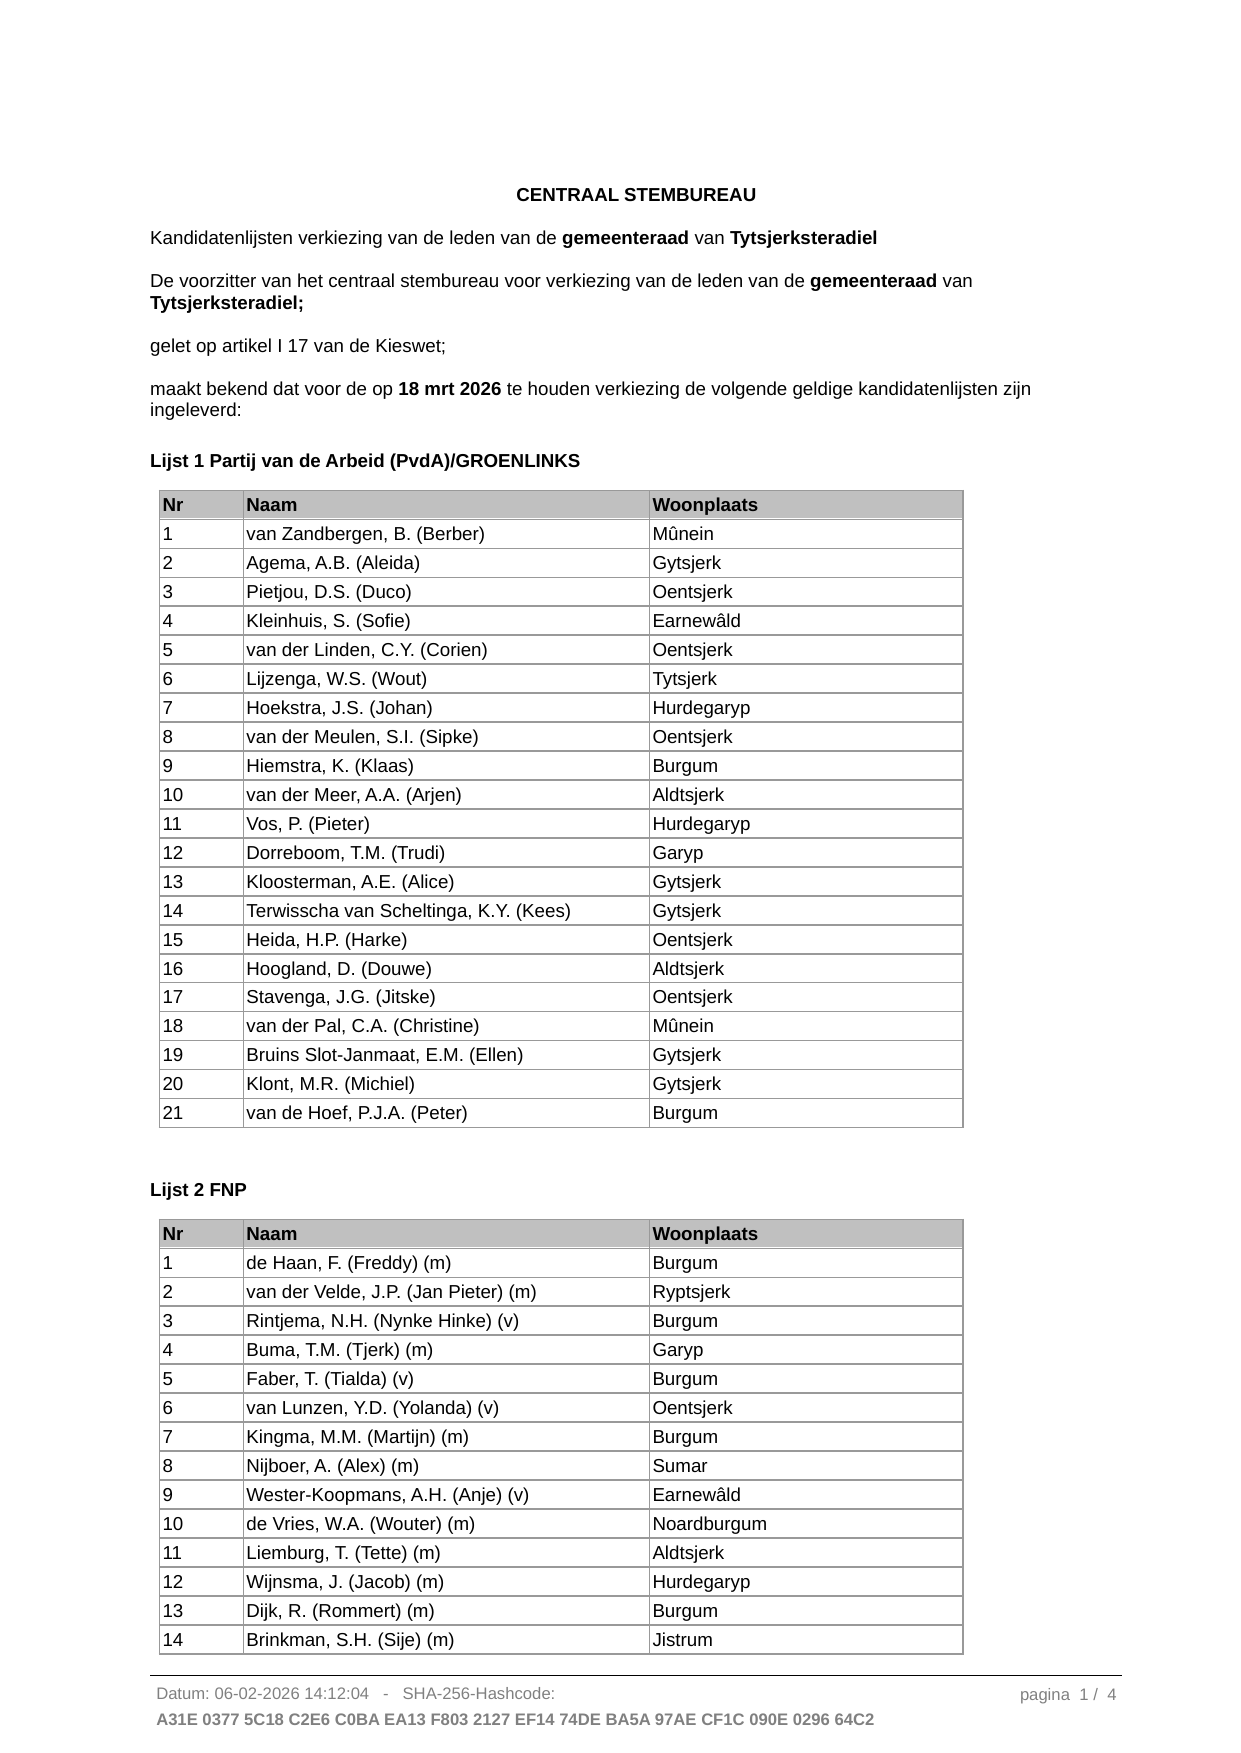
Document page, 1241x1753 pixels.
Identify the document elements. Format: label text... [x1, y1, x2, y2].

table_cell Hurdegaryp [650, 810, 962, 837]
table_cell Nijboer, A. (Alex) (m) [244, 1452, 649, 1479]
table_cell 11 [160, 1539, 243, 1566]
table_cell van der Meulen, S.I. (Sipke) [244, 723, 649, 750]
table_cell 13 [160, 1597, 243, 1624]
table_cell Bruins Slot-Janmaat, E.M. (Ellen) [244, 1041, 649, 1069]
table_cell 20 [160, 1070, 243, 1098]
table_cell 6 [160, 665, 243, 692]
table_cell 8 [160, 723, 243, 750]
table_cell van der Linden, C.Y. (Corien) [244, 636, 649, 663]
table_cell Hurdegaryp [650, 1568, 962, 1595]
table_cell Burgum [650, 1099, 962, 1127]
table_cell 2 [160, 549, 243, 576]
table_cell Dorreboom, T.M. (Trudi) [244, 839, 649, 866]
table_cell Aldtsjerk [650, 1539, 962, 1566]
text De voorzitter van het centraal stembureau voor verkiezing van de leden van de gemeenteraad van Tytsjerksteradiel; [150, 270, 1122, 313]
table_cell van Lunzen, Y.D. (Yolanda) (v) [244, 1394, 649, 1421]
table_cell van de Hoef, P.J.A. (Peter) [244, 1099, 649, 1127]
table_cell 4 [160, 1336, 243, 1363]
table_cell 8 [160, 1452, 243, 1479]
table_cell 5 [160, 636, 243, 663]
text Kandidatenlijsten verkiezing van de leden van de gemeenteraad van Tytsjerksteradiel [150, 227, 1122, 248]
table_cell Stavenga, J.G. (Jitske) [244, 983, 649, 1011]
table_cell Earnewâld [650, 1481, 962, 1508]
table_cell 14 [160, 1626, 243, 1653]
table_header Naam [244, 1220, 649, 1247]
table_header Naam [244, 491, 649, 518]
table_cell van der Meer, A.A. (Arjen) [244, 781, 649, 808]
table_cell Kloosterman, A.E. (Alice) [244, 868, 649, 895]
table_cell Wijnsma, J. (Jacob) (m) [244, 1568, 649, 1595]
table_cell Burgum [650, 1307, 962, 1334]
table_cell Oentsjerk [650, 578, 962, 605]
table_cell Mûnein [650, 1012, 962, 1040]
table_cell Hoogland, D. (Douwe) [244, 955, 649, 982]
table_cell Oentsjerk [650, 1394, 962, 1421]
table_cell Kleinhuis, S. (Sofie) [244, 607, 649, 634]
table_cell 14 [160, 897, 243, 924]
table_cell Burgum [650, 752, 962, 779]
table_cell Liemburg, T. (Tette) (m) [244, 1539, 649, 1566]
table_cell Terwisscha van Scheltinga, K.Y. (Kees) [244, 897, 649, 924]
table_cell Oentsjerk [650, 983, 962, 1011]
table_cell Burgum [650, 1597, 962, 1624]
table_cell Oentsjerk [650, 723, 962, 750]
table_cell Jistrum [650, 1626, 962, 1653]
text CENTRAAL STEMBUREAU [150, 184, 1122, 205]
table_cell Earnewâld [650, 607, 962, 634]
table_cell 3 [160, 578, 243, 605]
table_cell Sumar [650, 1452, 962, 1479]
table_cell Gytsjerk [650, 868, 962, 895]
table_cell Gytsjerk [650, 549, 962, 576]
table_cell 18 [160, 1012, 243, 1040]
table_cell de Haan, F. (Freddy) (m) [244, 1249, 649, 1276]
table_cell 16 [160, 955, 243, 982]
table_cell Rintjema, N.H. (Nynke Hinke) (v) [244, 1307, 649, 1334]
table_cell Vos, P. (Pieter) [244, 810, 649, 837]
table_cell 10 [160, 1510, 243, 1537]
table_cell 10 [160, 781, 243, 808]
table_cell 21 [160, 1099, 243, 1127]
table_cell Burgum [650, 1249, 962, 1276]
table_cell van Zandbergen, B. (Berber) [244, 520, 649, 547]
table_cell Gytsjerk [650, 897, 962, 924]
table_cell 5 [160, 1365, 243, 1392]
table_cell 17 [160, 983, 243, 1011]
table_cell Aldtsjerk [650, 955, 962, 982]
table_cell Noardburgum [650, 1510, 962, 1537]
table_cell Aldtsjerk [650, 781, 962, 808]
table_cell Wester-Koopmans, A.H. (Anje) (v) [244, 1481, 649, 1508]
table_cell Brinkman, S.H. (Sije) (m) [244, 1626, 649, 1653]
table_cell 12 [160, 1568, 243, 1595]
table_header Nr [160, 491, 243, 518]
table_cell Gytsjerk [650, 1041, 962, 1069]
table_cell van der Velde, J.P. (Jan Pieter) (m) [244, 1278, 649, 1305]
table_cell 4 [160, 607, 243, 634]
table_header Woonplaats [650, 1220, 962, 1247]
table_cell Tytsjerk [650, 665, 962, 692]
table_cell 3 [160, 1307, 243, 1334]
table_cell Dijk, R. (Rommert) (m) [244, 1597, 649, 1624]
table_cell Lijzenga, W.S. (Wout) [244, 665, 649, 692]
table_cell Oentsjerk [650, 636, 962, 663]
table_cell Pietjou, D.S. (Duco) [244, 578, 649, 605]
table_cell Gytsjerk [650, 1070, 962, 1098]
table_cell 7 [160, 694, 243, 721]
text maakt bekend dat voor de op 18 mrt 2026 te houden verkiezing de volgende geldige kandidatenlijsten zijn ingeleverd: [150, 378, 1122, 421]
table_cell Garyp [650, 839, 962, 866]
table_cell Buma, T.M. (Tjerk) (m) [244, 1336, 649, 1363]
table_cell Ryptsjerk [650, 1278, 962, 1305]
table_cell 6 [160, 1394, 243, 1421]
table_cell 19 [160, 1041, 243, 1069]
table_cell 9 [160, 1481, 243, 1508]
table_cell Burgum [650, 1365, 962, 1392]
table_cell Hiemstra, K. (Klaas) [244, 752, 649, 779]
table_cell Kingma, M.M. (Martijn) (m) [244, 1423, 649, 1450]
text Lijst 2 FNP [150, 1179, 1122, 1201]
table_cell Heida, H.P. (Harke) [244, 926, 649, 953]
text gelet op artikel I 17 van de Kieswet; [150, 334, 1122, 356]
table_cell Hoekstra, J.S. (Johan) [244, 694, 649, 721]
table_cell Agema, A.B. (Aleida) [244, 549, 649, 576]
table_cell 11 [160, 810, 243, 837]
table_cell 15 [160, 926, 243, 953]
table_cell Burgum [650, 1423, 962, 1450]
table_cell Klont, M.R. (Michiel) [244, 1070, 649, 1098]
table_cell 12 [160, 839, 243, 866]
table_cell Mûnein [650, 520, 962, 547]
table_cell 1 [160, 520, 243, 547]
table_cell 1 [160, 1249, 243, 1276]
table_cell Hurdegaryp [650, 694, 962, 721]
table_cell 7 [160, 1423, 243, 1450]
table_cell 2 [160, 1278, 243, 1305]
table_cell Garyp [650, 1336, 962, 1363]
table_cell 13 [160, 868, 243, 895]
table_cell 9 [160, 752, 243, 779]
table_header Nr [160, 1220, 243, 1247]
table_header Woonplaats [650, 491, 962, 518]
table_cell de Vries, W.A. (Wouter) (m) [244, 1510, 649, 1537]
table_cell van der Pal, C.A. (Christine) [244, 1012, 649, 1040]
table_cell Oentsjerk [650, 926, 962, 953]
table_cell Faber, T. (Tialda) (v) [244, 1365, 649, 1392]
text Lijst 1 Partij van de Arbeid (PvdA)/GROENLINKS [150, 450, 1122, 472]
